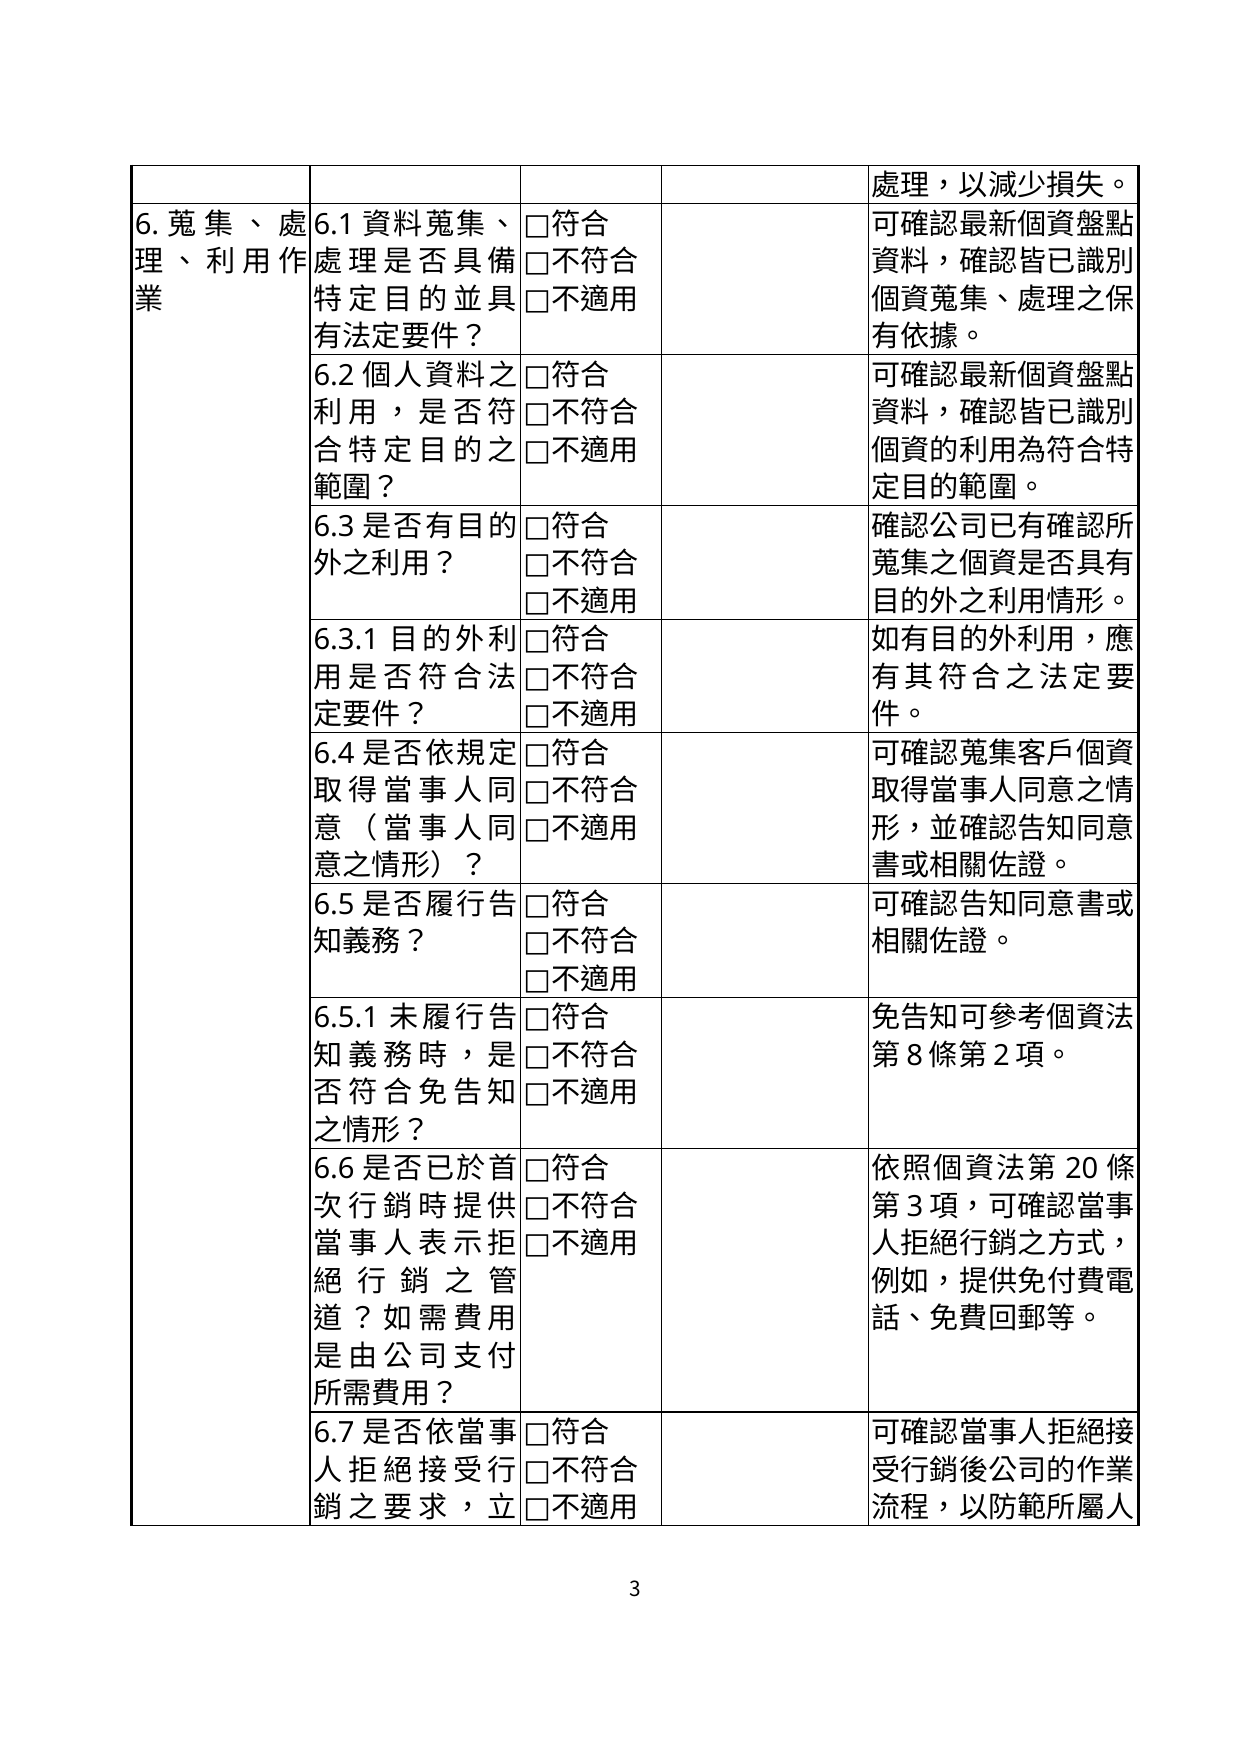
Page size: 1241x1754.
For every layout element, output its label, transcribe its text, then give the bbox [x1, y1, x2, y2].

table_cell 6.7是否依當事人拒絕接受行銷之要求，立 [311, 1413, 520, 1525]
table_cell □符合 □不符合 □不適用 [521, 620, 661, 732]
table_cell [662, 620, 868, 732]
table_cell 可確認蒐集客戶個資取得當事人同意之情形，並確認告知同意書或相關佐證。 [869, 733, 1137, 883]
table_cell 可確認當事人拒絕接受行銷後公司的作業流程，以防範所屬人 [869, 1413, 1137, 1525]
table_cell □符合 □不符合 □不適用 [521, 1149, 661, 1411]
table_cell □符合 □不符合 □不適用 [521, 506, 661, 619]
table_cell 確認公司已有確認所蒐集之個資是否具有目的外之利用情形。 [869, 506, 1137, 619]
table_cell 6.1資料蒐集、處理是否具備特定目的並具有法定要件？ [311, 204, 520, 354]
table_cell □符合 □不符合 □不適用 [521, 884, 661, 997]
table_cell [311, 166, 520, 203]
table_cell 免告知可參考個資法第8條第2項。 [869, 998, 1137, 1148]
table_cell [662, 355, 868, 505]
table_cell 可確認最新個資盤點資料，確認皆已識別個資蒐集、處理之保有依據。 [869, 204, 1137, 354]
table_cell 6.3是否有目的外之利用？ [311, 506, 520, 619]
table_cell [662, 166, 868, 203]
table_cell [662, 998, 868, 1148]
table_cell □符合 □不符合 □不適用 [521, 1413, 661, 1525]
table_cell 6.5.1未履行告知義務時，是否符合免告知之情形？ [311, 998, 520, 1148]
table_cell [662, 204, 868, 354]
table_cell 6.5是否履行告知義務？ [311, 884, 520, 997]
table_cell [662, 1149, 868, 1411]
table_cell 可確認最新個資盤點資料，確認皆已識別個資的利用為符合特定目的範圍。 [869, 355, 1137, 505]
table_cell [662, 506, 868, 619]
table_cell □符合 □不符合 □不適用 [521, 204, 661, 354]
table_cell [662, 1413, 868, 1525]
table_cell 6.6是否已於首次行銷時提供當事人表示拒絕行銷之管道？如需費用是由公司支付所需費用？ [311, 1149, 520, 1411]
table_cell 依照個資法第20條第3項，可確認當事人拒絕行銷之方式，例如，提供免付費電話、免費回郵等。 [869, 1149, 1137, 1411]
table_cell 6.2個人資料之利用，是否符合特定目的之範圍？ [311, 355, 520, 505]
table_cell [521, 166, 661, 203]
table_cell □符合 □不符合 □不適用 [521, 733, 661, 883]
table_cell 6.蒐集、處理、利用作業 [133, 204, 309, 1525]
table_cell 如有目的外利用，應有其符合之法定要件。 [869, 620, 1137, 732]
table_cell 6.3.1目的外利用是否符合法定要件？ [311, 620, 520, 732]
table_cell 6.4是否依規定取得當事人同意（當事人同意之情形）？ [311, 733, 520, 883]
table_cell 處理，以減少損失。 [869, 166, 1137, 203]
table_cell □符合 □不符合 □不適用 [521, 355, 661, 505]
table_cell □符合 □不符合 □不適用 [521, 998, 661, 1148]
table_cell [662, 733, 868, 883]
table_cell 可確認告知同意書或相關佐證。 [869, 884, 1137, 997]
table_cell [662, 884, 868, 997]
